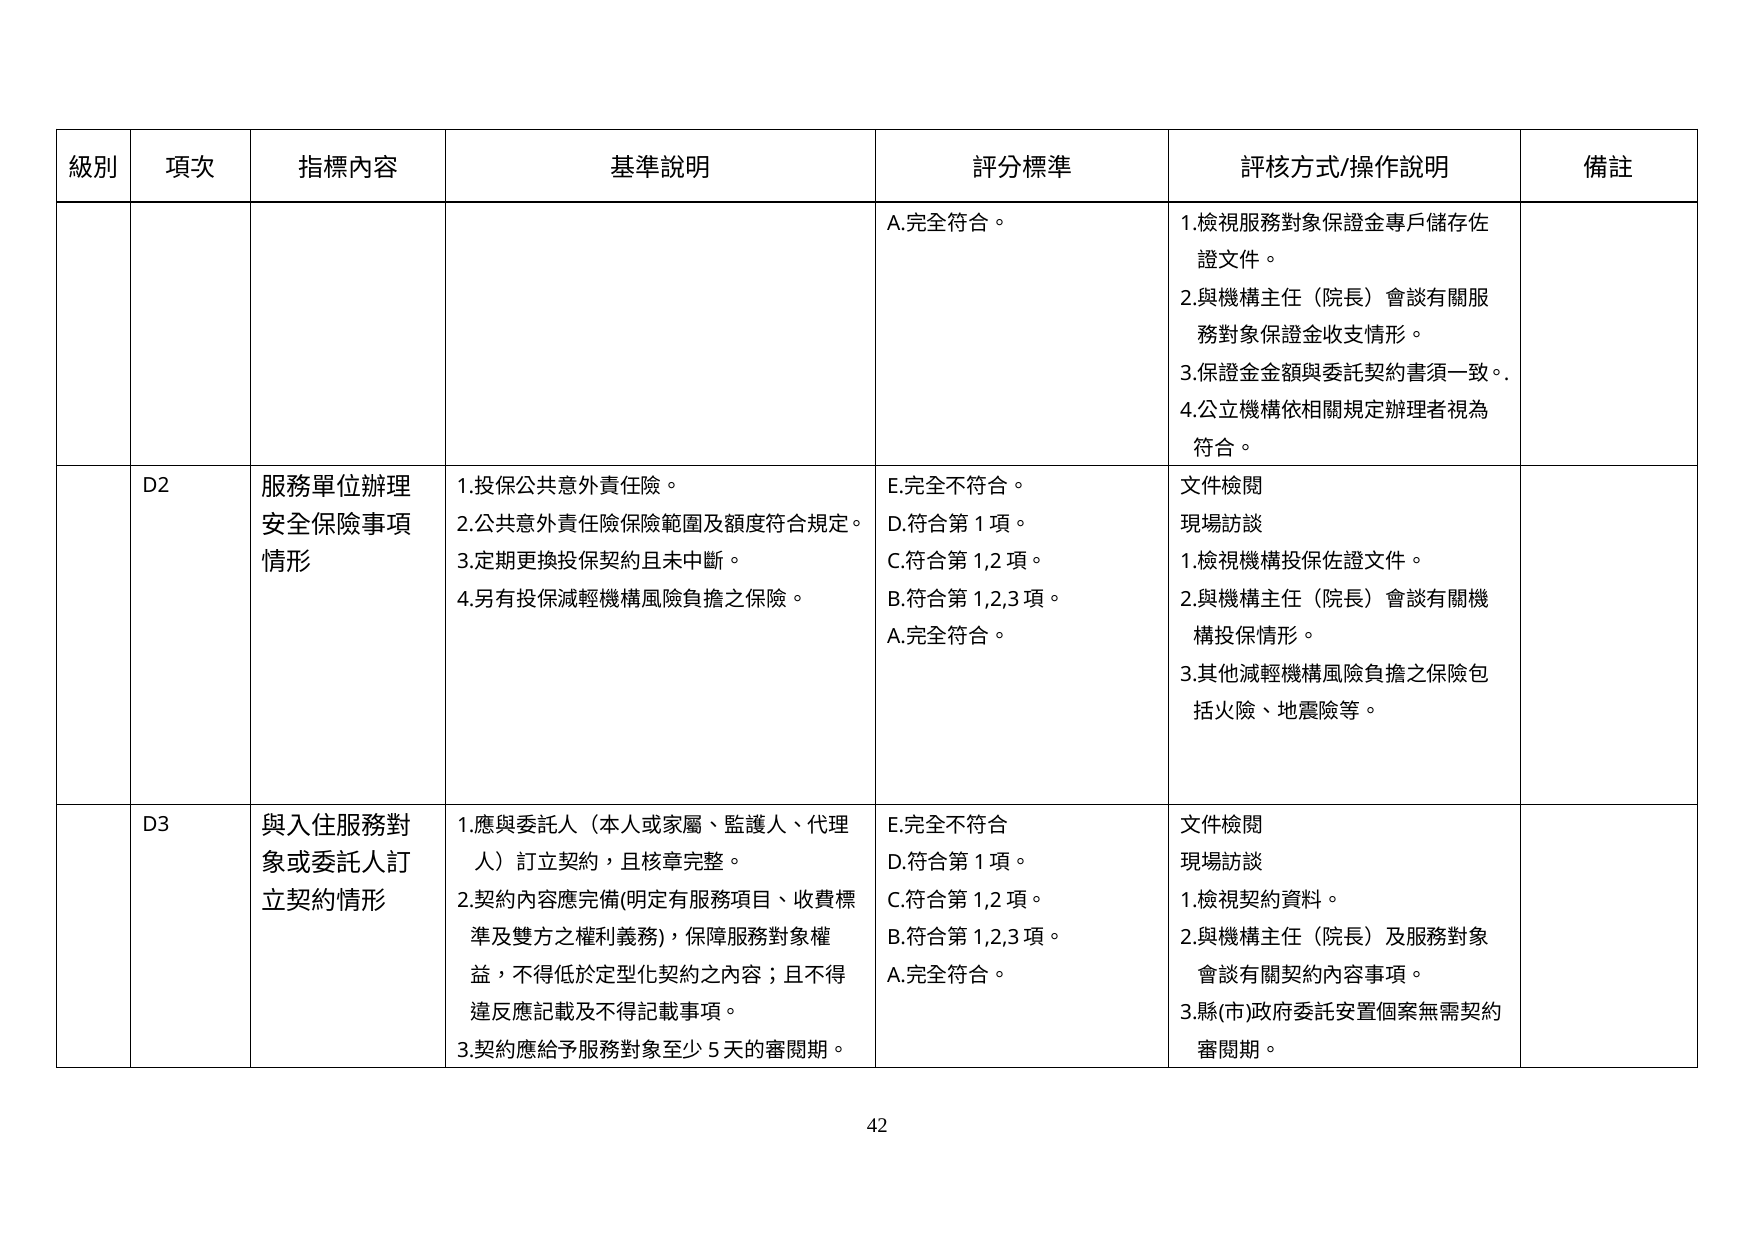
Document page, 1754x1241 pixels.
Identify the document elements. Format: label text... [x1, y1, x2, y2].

table_cell [57, 466, 130, 803]
table_cell 文件檢閱 現場訪談 1.檢視契約資料。 2.與機構主任（院長）及服務對象會談有關契約內容事項。 3.縣(市)政府委託安置個案無需契約審閱期。 [1169, 805, 1520, 1067]
table_cell A.完全符合。 [876, 203, 1168, 465]
table_cell D2 [131, 466, 250, 803]
table_cell E.完全不符合 D.符合第1項。 C.符合第1,2項。 B.符合第1,2,3項。 A.完全符合。 [876, 805, 1168, 1067]
table_cell [251, 203, 445, 465]
table_cell [1521, 805, 1697, 1067]
table_cell [131, 203, 250, 465]
table_cell 服務單位辦理安全保險事項情形 [251, 466, 445, 803]
table_cell [57, 805, 130, 1067]
table_cell 與入住服務對象或委託人訂立契約情形 [251, 805, 445, 1067]
table_cell 1.檢視服務對象保證金專戶儲存佐證文件。 2.與機構主任（院長）會談有關服務對象保證金收支情形。 3.保證金金額與委託契約書須一致。. 4.公立機構依相關規定辦理者視為符合。 [1169, 203, 1520, 465]
table_cell D3 [131, 805, 250, 1067]
table_header 評分標準 [876, 130, 1168, 201]
table_cell [1521, 203, 1697, 465]
table_cell [446, 203, 875, 465]
table_header 級別 [57, 130, 130, 201]
table_header 基準說明 [446, 130, 875, 201]
table_header 備註 [1521, 130, 1697, 201]
table_header 項次 [131, 130, 250, 201]
table_cell 1.應與委託人（本人或家屬、監護人、代理人）訂立契約，且核章完整。 2.契約內容應完備(明定有服務項目、收費標準及雙方之權利義務)，保障服務對象權益，不得低於定型化契約之內容；且不得違反應記載及不得記載事項。 3.契約應給予服務對象至少5天的審閱期。 [446, 805, 875, 1067]
table_cell [1521, 466, 1697, 803]
table_cell [57, 203, 130, 465]
table_cell E.完全不符合。 D.符合第1項。 C.符合第1,2項。 B.符合第1,2,3項。 A.完全符合。 [876, 466, 1168, 803]
table_cell 文件檢閱 現場訪談 1.檢視機構投保佐證文件。 2.與機構主任（院長）會談有關機構投保情形。 3.其他減輕機構風險負擔之保險包括火險、地震險等。 [1169, 466, 1520, 803]
table_header 評核方式/操作說明 [1169, 130, 1520, 201]
table_header 指標內容 [251, 130, 445, 201]
table_cell 1.投保公共意外責任險。 2.公共意外責任險保險範圍及額度符合規定。 3.定期更換投保契約且未中斷。 4.另有投保減輕機構風險負擔之保險。 [446, 466, 875, 803]
